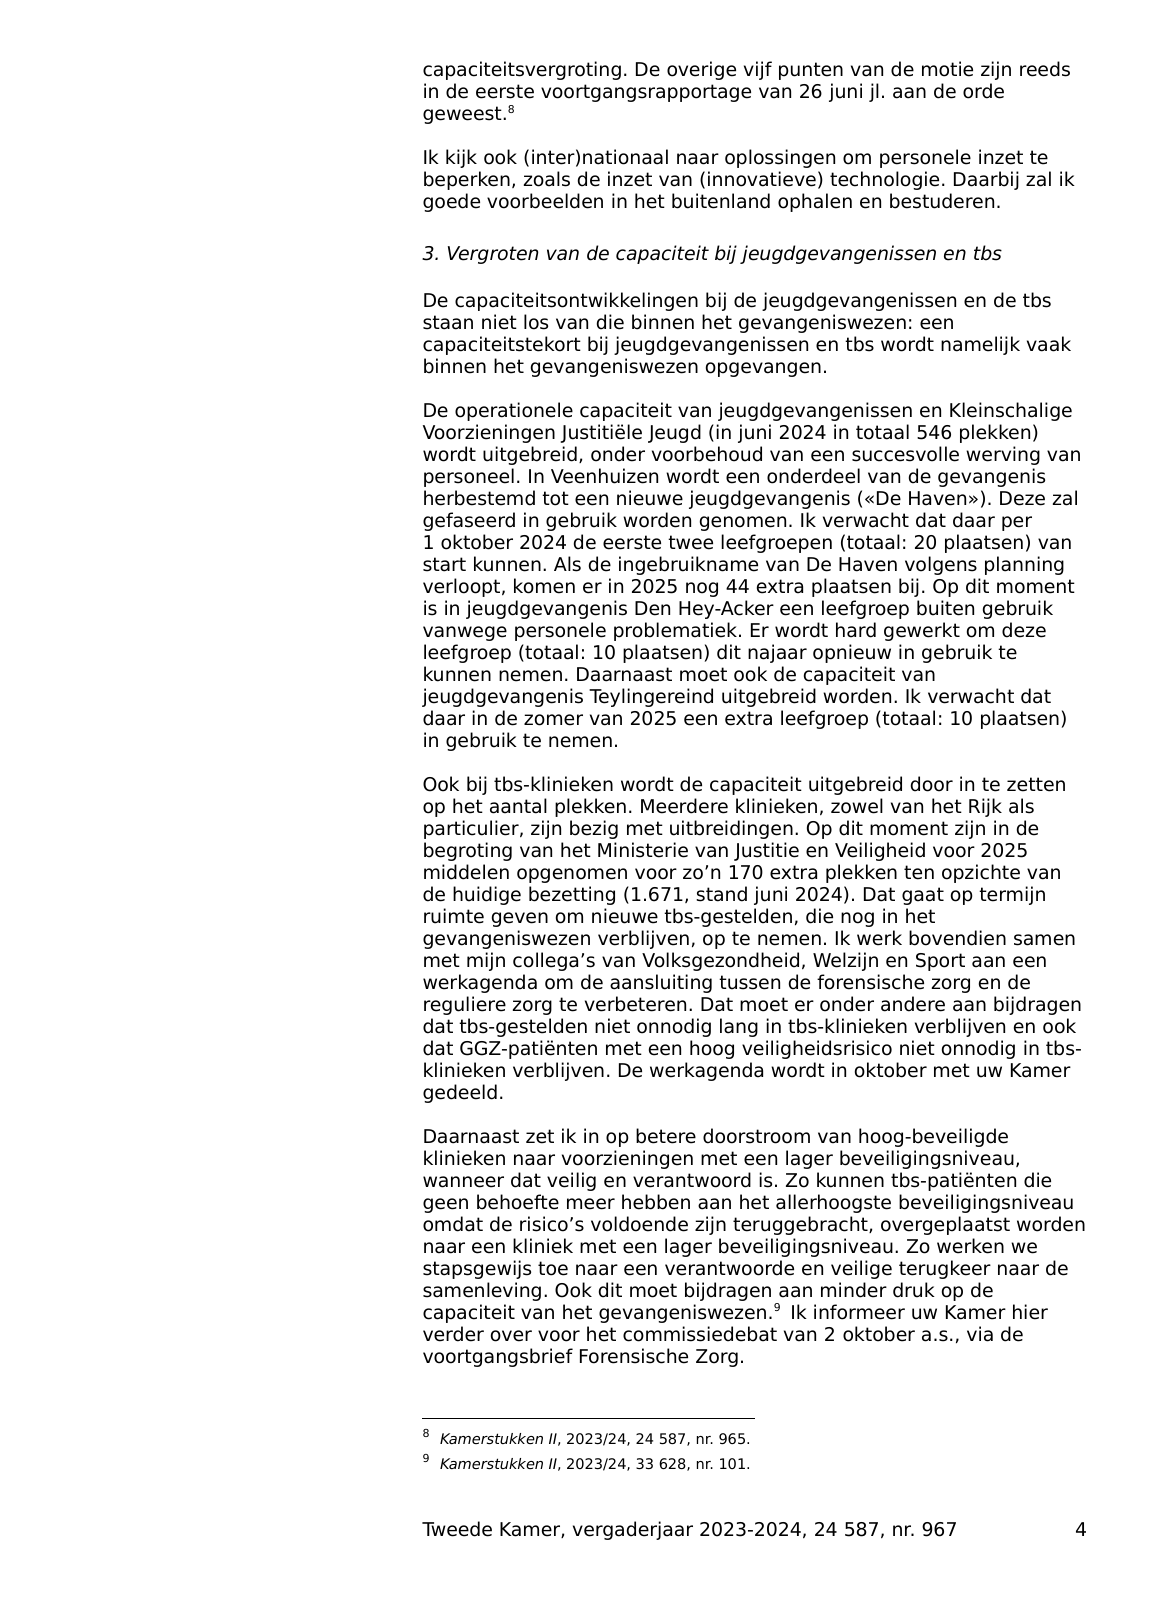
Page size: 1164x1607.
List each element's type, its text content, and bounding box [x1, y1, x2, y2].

text De capaciteitsontwikkelingen bij de jeugdgevangenissen en de tbs staan niet los van die binnen het gevangeniswezen: een capaciteitstekort bij jeugdgevangenissen en tbs wordt namelijk vaak binnen het gevangeniswezen opgevangen. [422, 290, 1087, 378]
text Kamerstukken II, 2023/24, 24 587, nr. 965. [422, 1427, 1087, 1449]
text Ik kijk ook (inter)nationaal naar oplossingen om personele inzet te beperken, zoals de inzet van (innovatieve) technologie. Daarbij zal ik goede voorbeelden in het buitenland ophalen en bestuderen. [422, 147, 1087, 213]
text capaciteitsvergroting. De overige vijf punten van de motie zijn reeds in de eerste voortgangsrapportage van 26 juni jl. aan de orde geweest. [422, 59, 1087, 125]
text Daarnaast zet ik in op betere doorstroom van hoog-beveiligde klinieken naar voorzieningen met een lager beveiligingsniveau, wanneer dat veilig en verantwoord is. Zo kunnen tbs-patiënten die geen behoefte meer hebben aan het allerhoogste beveiligingsniveau omdat de risico’s voldoende zijn teruggebracht, overgeplaatst worden naar een kliniek met een lager beveiligingsniveau. Zo werken we stapsgewijs toe naar een verantwoorde en veilige terugkeer naar de samenleving. Ook dit moet bijdragen aan minder druk op de capaciteit van het gevangeniswezen. Ik informeer uw Kamer hier verder over voor het commissiedebat van 2 oktober a.s., via de voortgangsbrief Forensische Zorg. [422, 1126, 1087, 1368]
text Kamerstukken II, 2023/24, 33 628, nr. 101. [422, 1452, 1087, 1474]
text Ook bij tbs-klinieken wordt de capaciteit uitgebreid door in te zetten op het aantal plekken. Meerdere klinieken, zowel van het Rijk als particulier, zijn bezig met uitbreidingen. Op dit moment zijn in de begroting van het Ministerie van Justitie en Veiligheid voor 2025 middelen opgenomen voor zo’n 170 extra plekken ten opzichte van de huidige bezetting (1.671, stand juni 2024). Dat gaat op termijn ruimte geven om nieuwe tbs-gestelden, die nog in het gevangeniswezen verblijven, op te nemen. Ik werk bovendien samen met mijn collega’s van Volksgezondheid, Welzijn en Sport aan een werkagenda om de aansluiting tussen de forensische zorg en de reguliere zorg te verbeteren. Dat moet er onder andere aan bijdragen dat tbs-gestelden niet onnodig lang in tbs-klinieken verblijven en ook dat GGZ-patiënten met een hoog veiligheidsrisico niet onnodig in tbs-klinieken verblijven. De werkagenda wordt in oktober met uw Kamer gedeeld. [422, 774, 1087, 1104]
subtitle 3. Vergroten van de capaciteit bij jeugdgevangenissen en tbs [422, 243, 1087, 265]
text De operationele capaciteit van jeugdgevangenissen en Kleinschalige Voorzieningen Justitiële Jeugd (in juni 2024 in totaal 546 plekken) wordt uitgebreid, onder voorbehoud van een succesvolle werving van personeel. In Veenhuizen wordt een onderdeel van de gevangenis herbestemd tot een nieuwe jeugdgevangenis («De Haven»). Deze zal gefaseerd in gebruik worden genomen. Ik verwacht dat daar per 1 oktober 2024 de eerste twee leefgroepen (totaal: 20 plaatsen) van start kunnen. Als de ingebruikname van De Haven volgens planning verloopt, komen er in 2025 nog 44 extra plaatsen bij. Op dit moment is in jeugdgevangenis Den Hey-Acker een leefgroep buiten gebruik vanwege personele problematiek. Er wordt hard gewerkt om deze leefgroep (totaal: 10 plaatsen) dit najaar opnieuw in gebruik te kunnen nemen. Daarnaast moet ook de capaciteit van jeugdgevangenis Teylingereind uitgebreid worden. Ik verwacht dat daar in de zomer van 2025 een extra leefgroep (totaal: 10 plaatsen) in gebruik te nemen. [422, 400, 1087, 752]
